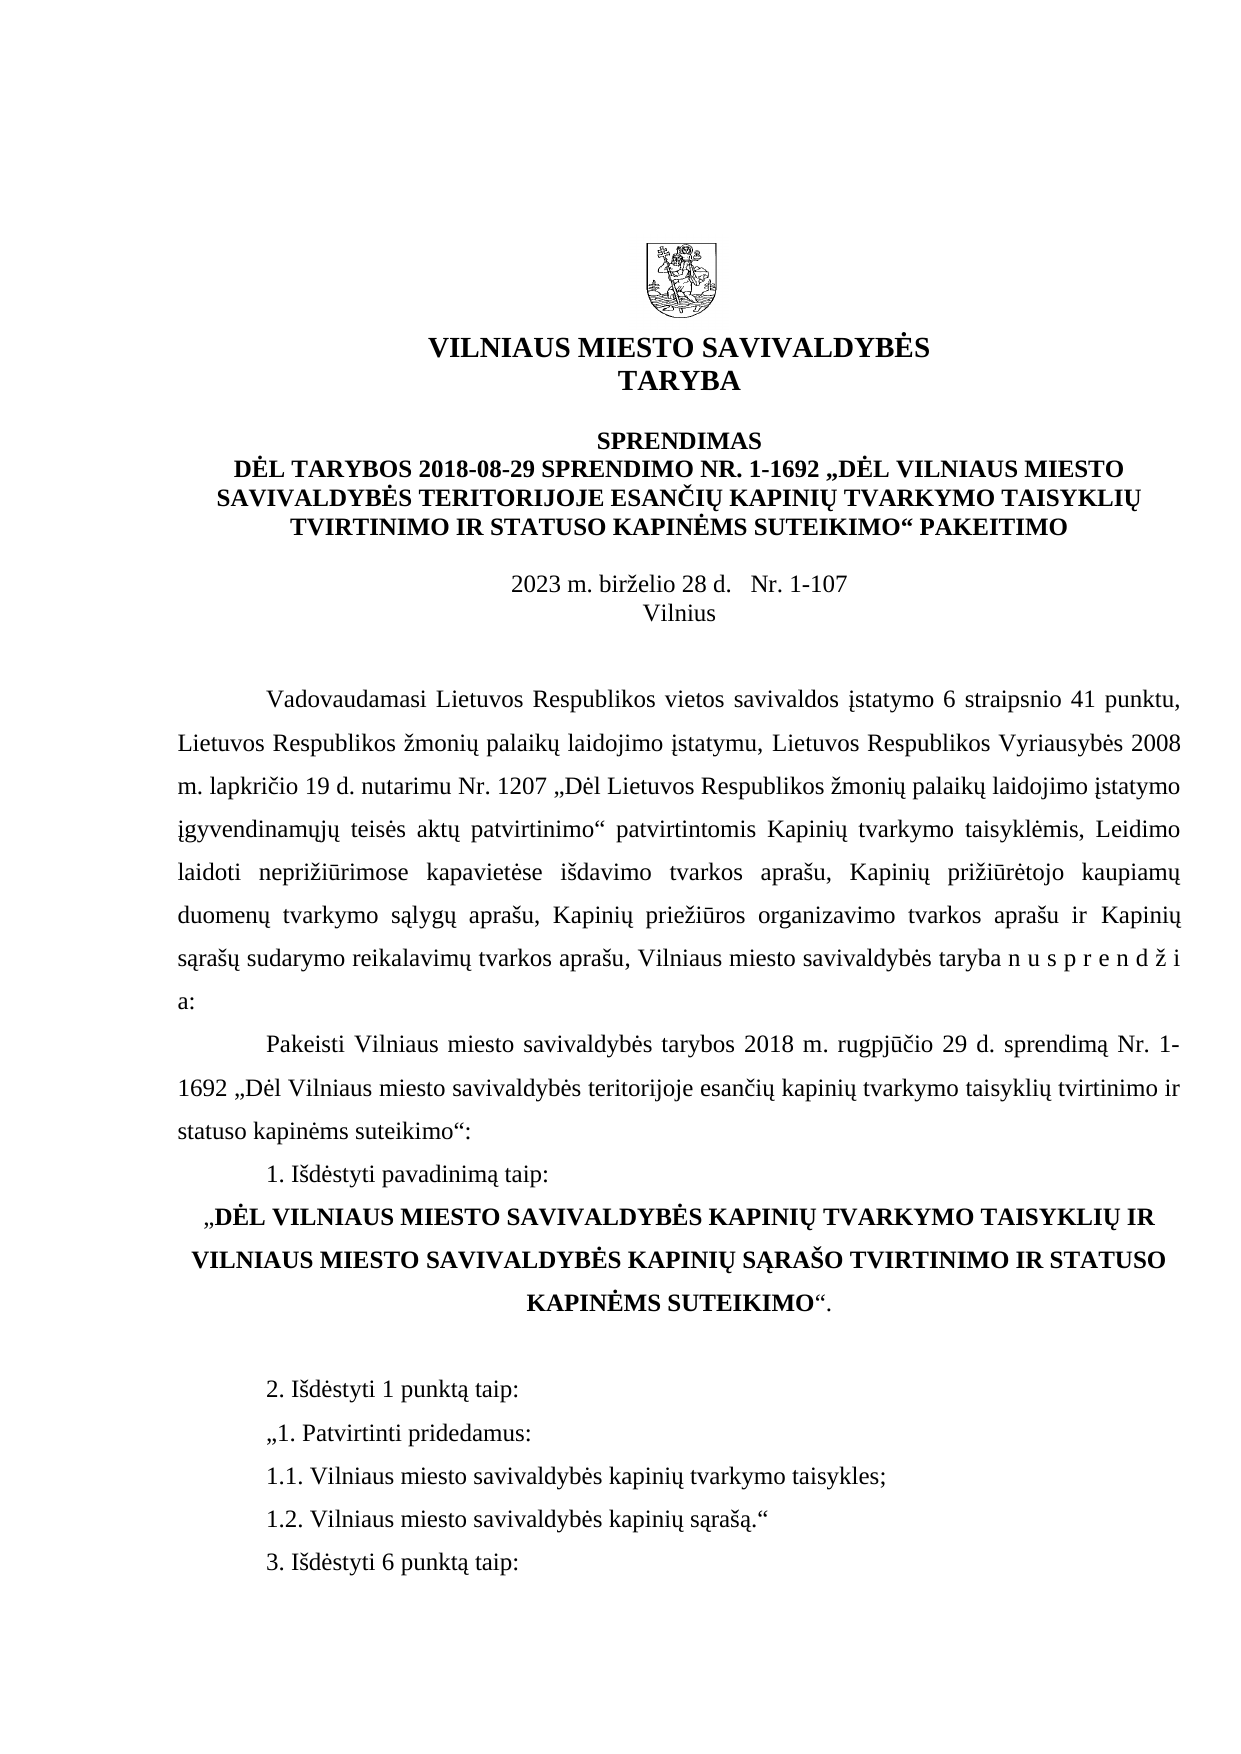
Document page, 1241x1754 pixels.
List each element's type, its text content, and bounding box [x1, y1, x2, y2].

text VILNIAUS MIESTO SAVIVALDYBĖS [177, 330, 1181, 363]
text DĖL TARYBOS 2018-08-29 SPRENDIMO NR. 1-1692 „DĖL VILNIAUS MIESTO SAVIVALDYBĖS TERITORIJOJE ESANČIŲ KAPINIŲ TVARKYMO TAISYKLIŲ TVIRTINIMO IR STATUSO KAPINĖMS SUTEIKIMO“ PAKEITIMO [177, 454, 1181, 541]
text „DĖL VILNIAUS MIESTO SAVIVALDYBĖS KAPINIŲ TVARKYMO TAISYKLIŲ IR VILNIAUS MIESTO SAVIVALDYBĖS KAPINIŲ SĄRAŠO TVIRTINIMO IR STATUSO KAPINĖMS SUTEIKIMO“. [177, 1202, 1181, 1317]
text 2. Išdėstyti 1 punktą taip: [177, 1374, 1181, 1403]
text 3. Išdėstyti 6 punktą taip: [177, 1547, 1181, 1576]
text 1.2. Vilniaus miesto savivaldybės kapinių sąrašą.“ [177, 1504, 1181, 1533]
text SPRENDIMAS [177, 426, 1181, 454]
text „1. Patvirtinti pridedamus: [177, 1418, 1181, 1446]
text Vadovaudamasi Lietuvos Respublikos vietos savivaldos įstatymo 6 straipsnio 41 punktu, Lietuvos Respublikos žmonių palaikų laidojimo įstatymu, Lietuvos Respublikos Vyriausybės 2008 m. lapkričio 19 d. nutarimu Nr. 1207 „Dėl Lietuvos Respublikos žmonių palaikų laidojimo įstatymo įgyvendinamųjų teisės aktų patvirtinimo“ patvirtintomis Kapinių tvarkymo taisyklėmis, Leidimo laidoti neprižiūrimose kapavietėse išdavimo tvarkos aprašu, Kapinių prižiūrėtojo kaupiamų duomenų tvarkymo sąlygų aprašu, Kapinių priežiūros organizavimo tvarkos aprašu ir Kapinių sąrašų sudarymo reikalavimų tvarkos aprašu, Vilniaus miesto savivaldybės taryba n u s p r e n d ž i a: [177, 684, 1181, 1015]
text 1. Išdėstyti pavadinimą taip: [177, 1159, 1181, 1188]
text 1.1. Vilniaus miesto savivaldybės kapinių tvarkymo taisykles; [177, 1461, 1181, 1489]
text Vilnius [177, 598, 1181, 627]
text Pakeisti Vilniaus miesto savivaldybės tarybos 2018 m. rugpjūčio 29 d. sprendimą Nr. 1-1692 „Dėl Vilniaus miesto savivaldybės teritorijoje esančių kapinių tvarkymo taisyklių tvirtinimo ir statuso kapinėms suteikimo“: [177, 1029, 1181, 1144]
text TARYBA [177, 363, 1181, 397]
text 2023 m. birželio 28 d. Nr. 1-107 [177, 569, 1181, 598]
